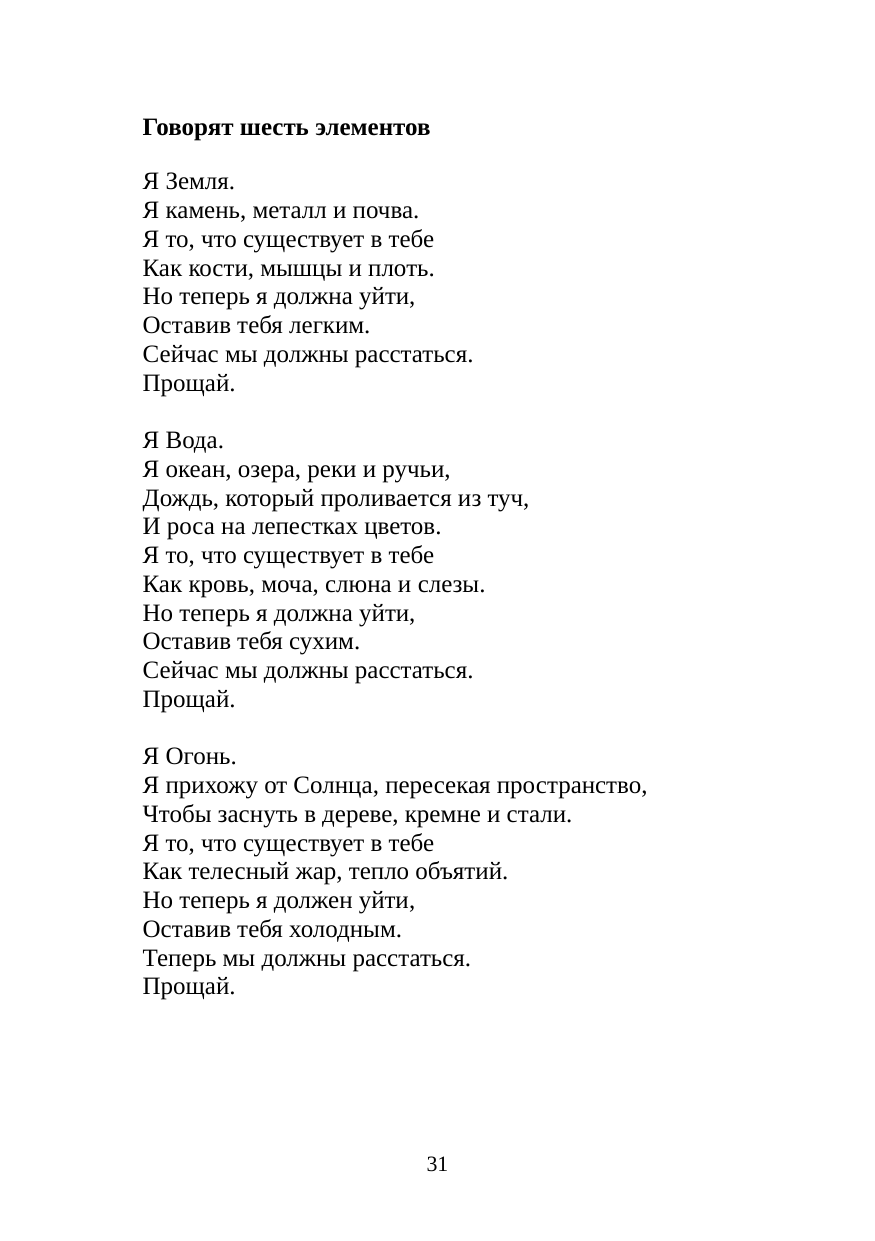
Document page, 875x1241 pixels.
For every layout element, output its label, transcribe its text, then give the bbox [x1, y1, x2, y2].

text Прощай. [142, 368, 732, 396]
text Чтобы заснуть в дереве, кремне и стали. [142, 799, 732, 828]
text Но теперь я должна уйти, [142, 598, 732, 626]
text Я океан, озера, реки и ручьи, [142, 454, 732, 483]
text Теперь мы должны расстаться. [142, 943, 732, 971]
text И роса на лепестках цветов. [142, 511, 732, 540]
text Я прихожу от Солнца, пересекая пространство, [142, 770, 732, 799]
text Я камень, металл и почва. [142, 195, 732, 224]
text Я Вода. [142, 425, 732, 454]
text Прощай. [142, 971, 732, 1000]
text Я то, что существует в тебе [142, 224, 732, 253]
text Но теперь я должен уйти, [142, 885, 732, 914]
text Я то, что существует в тебе [142, 540, 732, 569]
text Оставив тебя сухим. [142, 626, 732, 655]
text Дождь, который проливается из туч, [142, 483, 732, 511]
text Сейчас мы должны расстаться. [142, 339, 732, 368]
text Сейчас мы должны расстаться. [142, 655, 732, 684]
text Я то, что существует в тебе [142, 828, 732, 856]
text Оставив тебя холодным. [142, 914, 732, 943]
text Оставив тебя легким. [142, 310, 732, 339]
text Как кровь, моча, слюна и слезы. [142, 569, 732, 598]
text Прощай. [142, 684, 732, 713]
text Как кости, мышцы и плоть. [142, 253, 732, 281]
text Но теперь я должна уйти, [142, 281, 732, 310]
text Я Земля. [142, 166, 732, 195]
text Говорят шесть элементов [142, 112, 732, 141]
text Как телесный жар, тепло объятий. [142, 856, 732, 885]
text Я Огонь. [142, 741, 732, 770]
